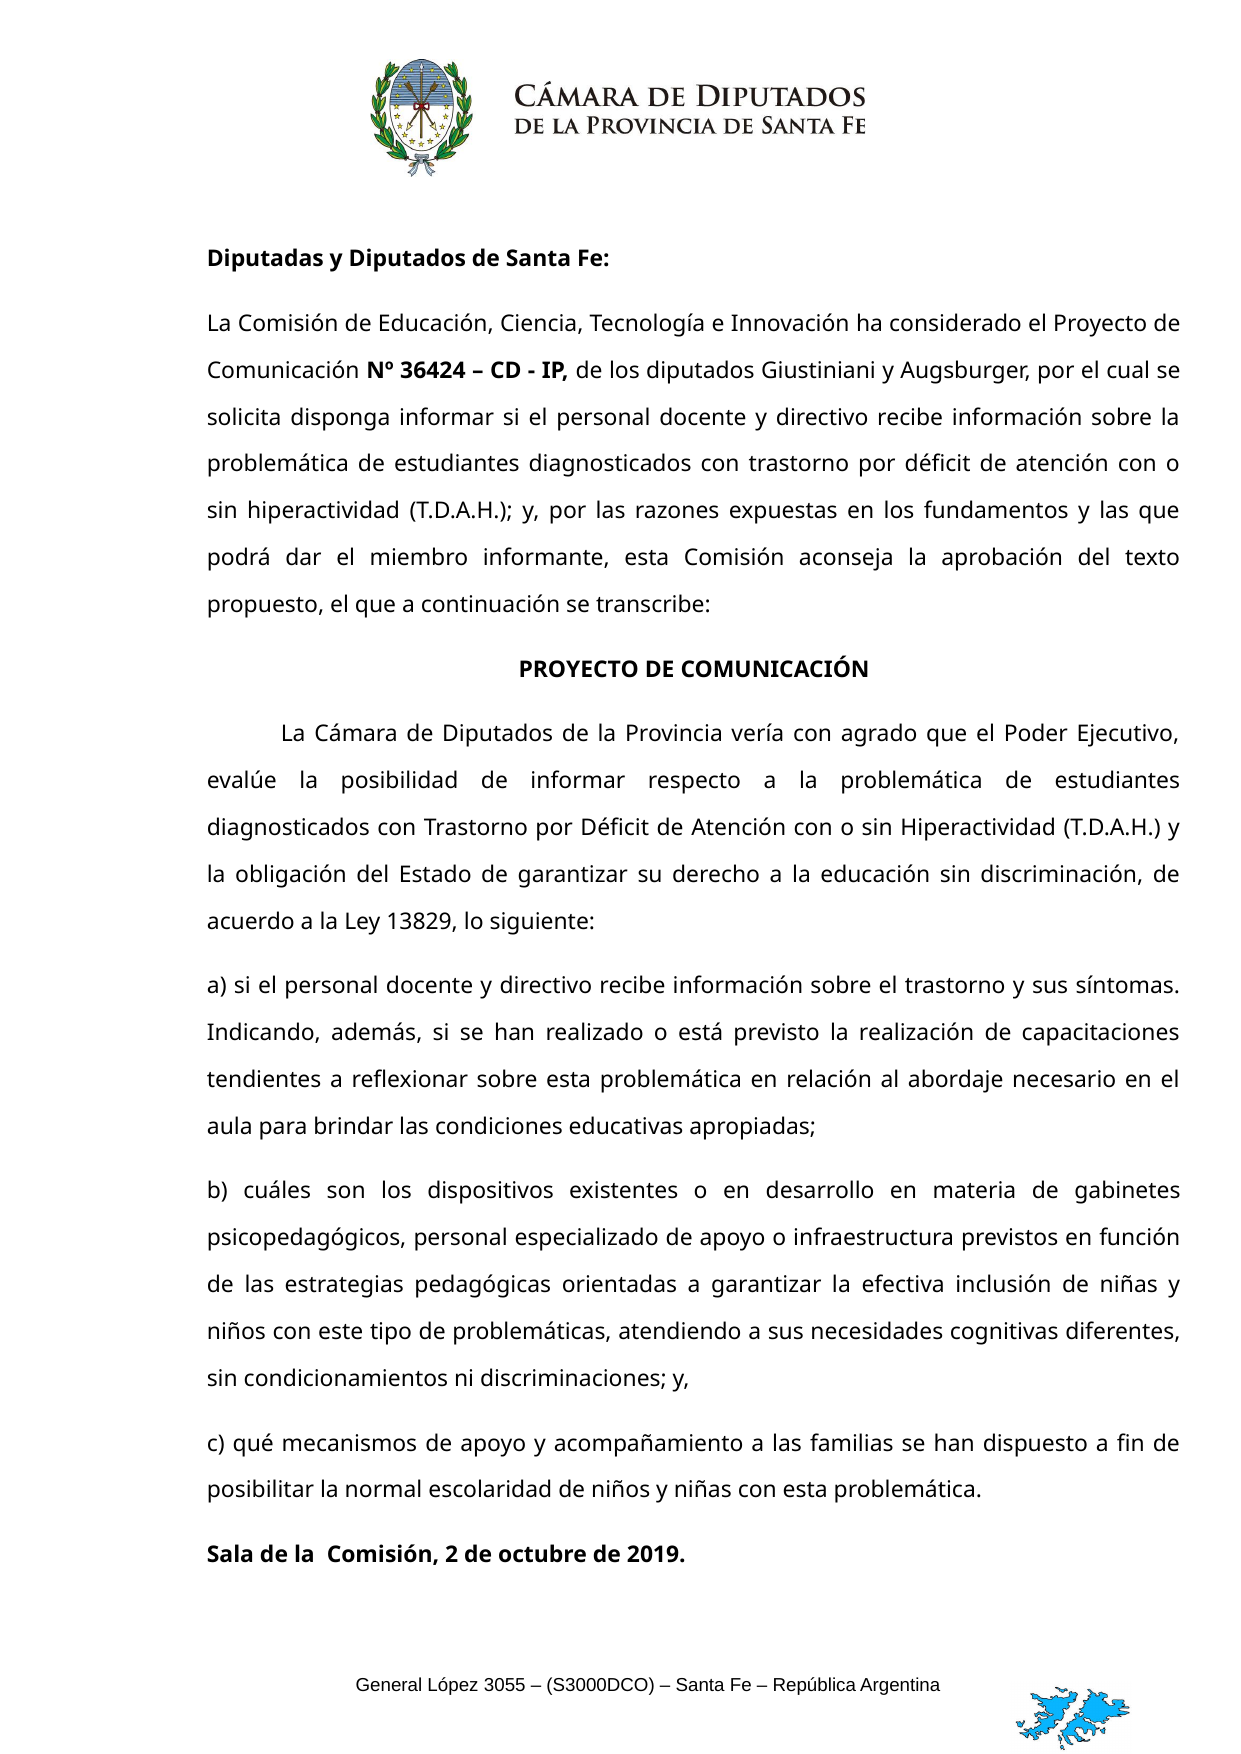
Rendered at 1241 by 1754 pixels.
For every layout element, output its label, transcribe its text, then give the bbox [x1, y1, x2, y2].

picture [370, 59, 866, 181]
text Sala de la Comisión, 2 de octubre de 2019. [207, 1538, 1181, 1569]
text a) si el personal docente y directivo recibe información sobre el trastorno y sus síntomas. Indicando, además, si se han realizado o está previsto la realización de capacitaciones tendientes a reflexionar sobre esta problemática en relación al abordaje necesario en el aula para brindar las condiciones educativas apropiadas; [207, 969, 1181, 1141]
text b) cuáles son los dispositivos existentes o en desarrollo en materia de gabinetes psicopedagógicos, personal especializado de apoyo o infraestructura previstos en función de las estrategias pedagógicas orientadas a garantizar la efectiva inclusión de niñas y niños con este tipo de problemáticas, atendiendo a sus necesidades cognitivas diferentes, sin condicionamientos ni discriminaciones; y, [207, 1174, 1181, 1393]
text c) qué mecanismos de apoyo y acompañamiento a las familias se han dispuesto a fin de posibilitar la normal escolaridad de niños y niñas con esta problemática. [207, 1427, 1181, 1505]
text La Cámara de Diputados de la Provincia vería con agrado que el Poder Ejecutivo, evalúe la posibilidad de informar respecto a la problemática de estudiantes diagnosticados con Trastorno por Déficit de Atención con o sin Hiperactividad (T.D.A.H.) y la obligación del Estado de garantizar su derecho a la educación sin discriminación, de acuerdo a la Ley 13829, lo siguiente: [207, 717, 1181, 936]
picture [1010, 1681, 1133, 1754]
text PROYECTO DE COMUNICACIÓN [207, 653, 1181, 684]
text Diputadas y Diputados de Santa Fe: [207, 242, 1181, 273]
text La Comisión de Educación, Ciencia, Tecnología e Innovación ha considerado el Proyecto de Comunicación Nº 36424 – CD - IP, de los diputados Giustiniani y Augsburger, por el cual se solicita disponga informar si el personal docente y directivo recibe información sobre la problemática de estudiantes diagnosticados con trastorno por déficit de atención con o sin hiperactividad (T.D.A.H.); y, por las razones expuestas en los fundamentos y las que podrá dar el miembro informante, esta Comisión aconseja la aprobación del texto propuesto, el que a continuación se transcribe: [207, 307, 1181, 619]
